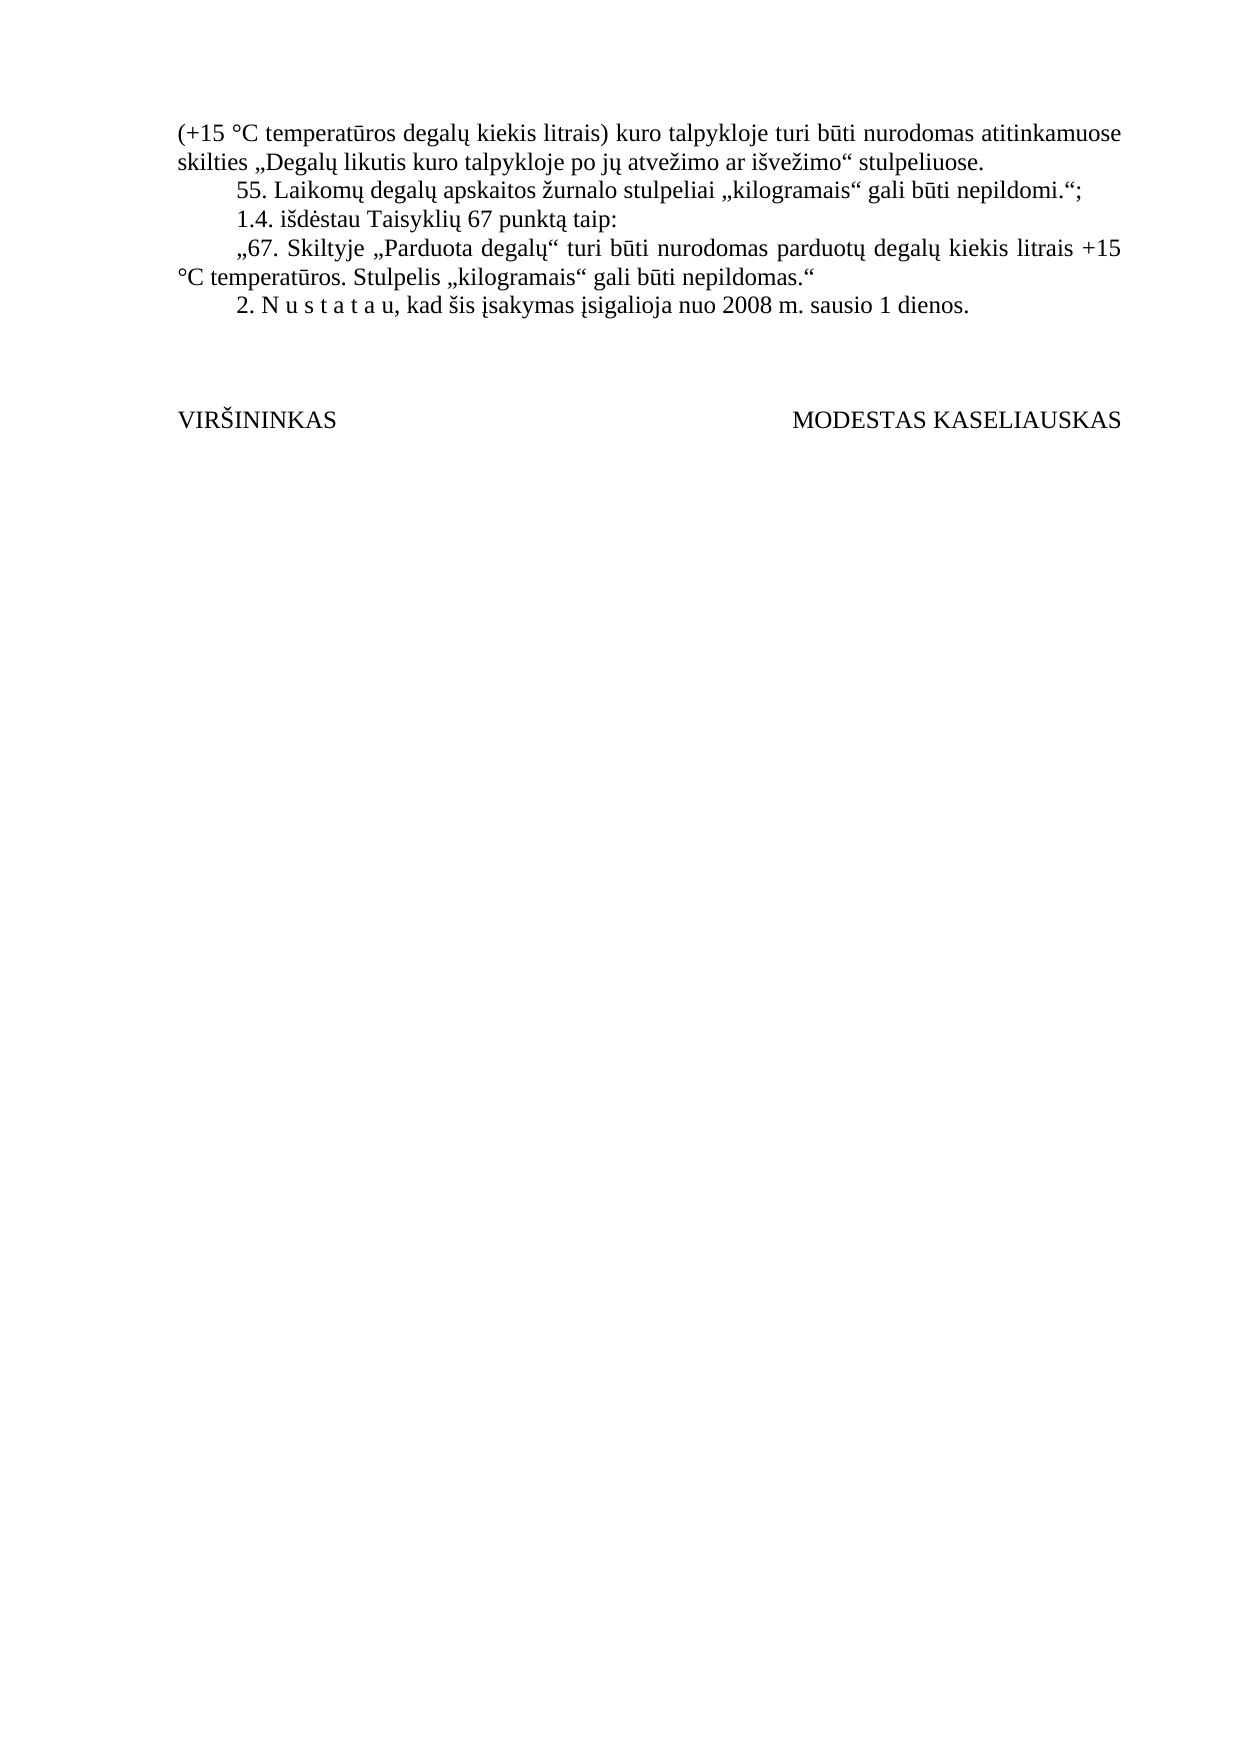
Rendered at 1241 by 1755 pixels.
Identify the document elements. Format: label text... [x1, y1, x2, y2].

text VIRŠININKAS MODESTAS KASELIAUSKAS [177, 406, 1122, 434]
text 1.4. išdėstau Taisyklių 67 punktą taip: [177, 204, 1122, 233]
text (+15 °C temperatūros degalų kiekis litrais) kuro talpykloje turi būti nurodomas atitinkamuose skilties „Degalų likutis kuro talpykloje po jų atvežimo ar išvežimo“ stulpeliuose. [177, 118, 1122, 176]
text 55. Laikomų degalų apskaitos žurnalo stulpeliai „kilogramais“ gali būti nepildomi.“; [177, 176, 1122, 204]
text 2. Nustatau, kad šis įsakymas įsigalioja nuo 2008 m. sausio 1 dienos. [177, 291, 1122, 319]
text „67. Skiltyje „Parduota degalų“ turi būti nurodomas parduotų degalų kiekis litrais +15 °C temperatūros. Stulpelis „kilogramais“ gali būti nepildomas.“ [177, 233, 1122, 291]
